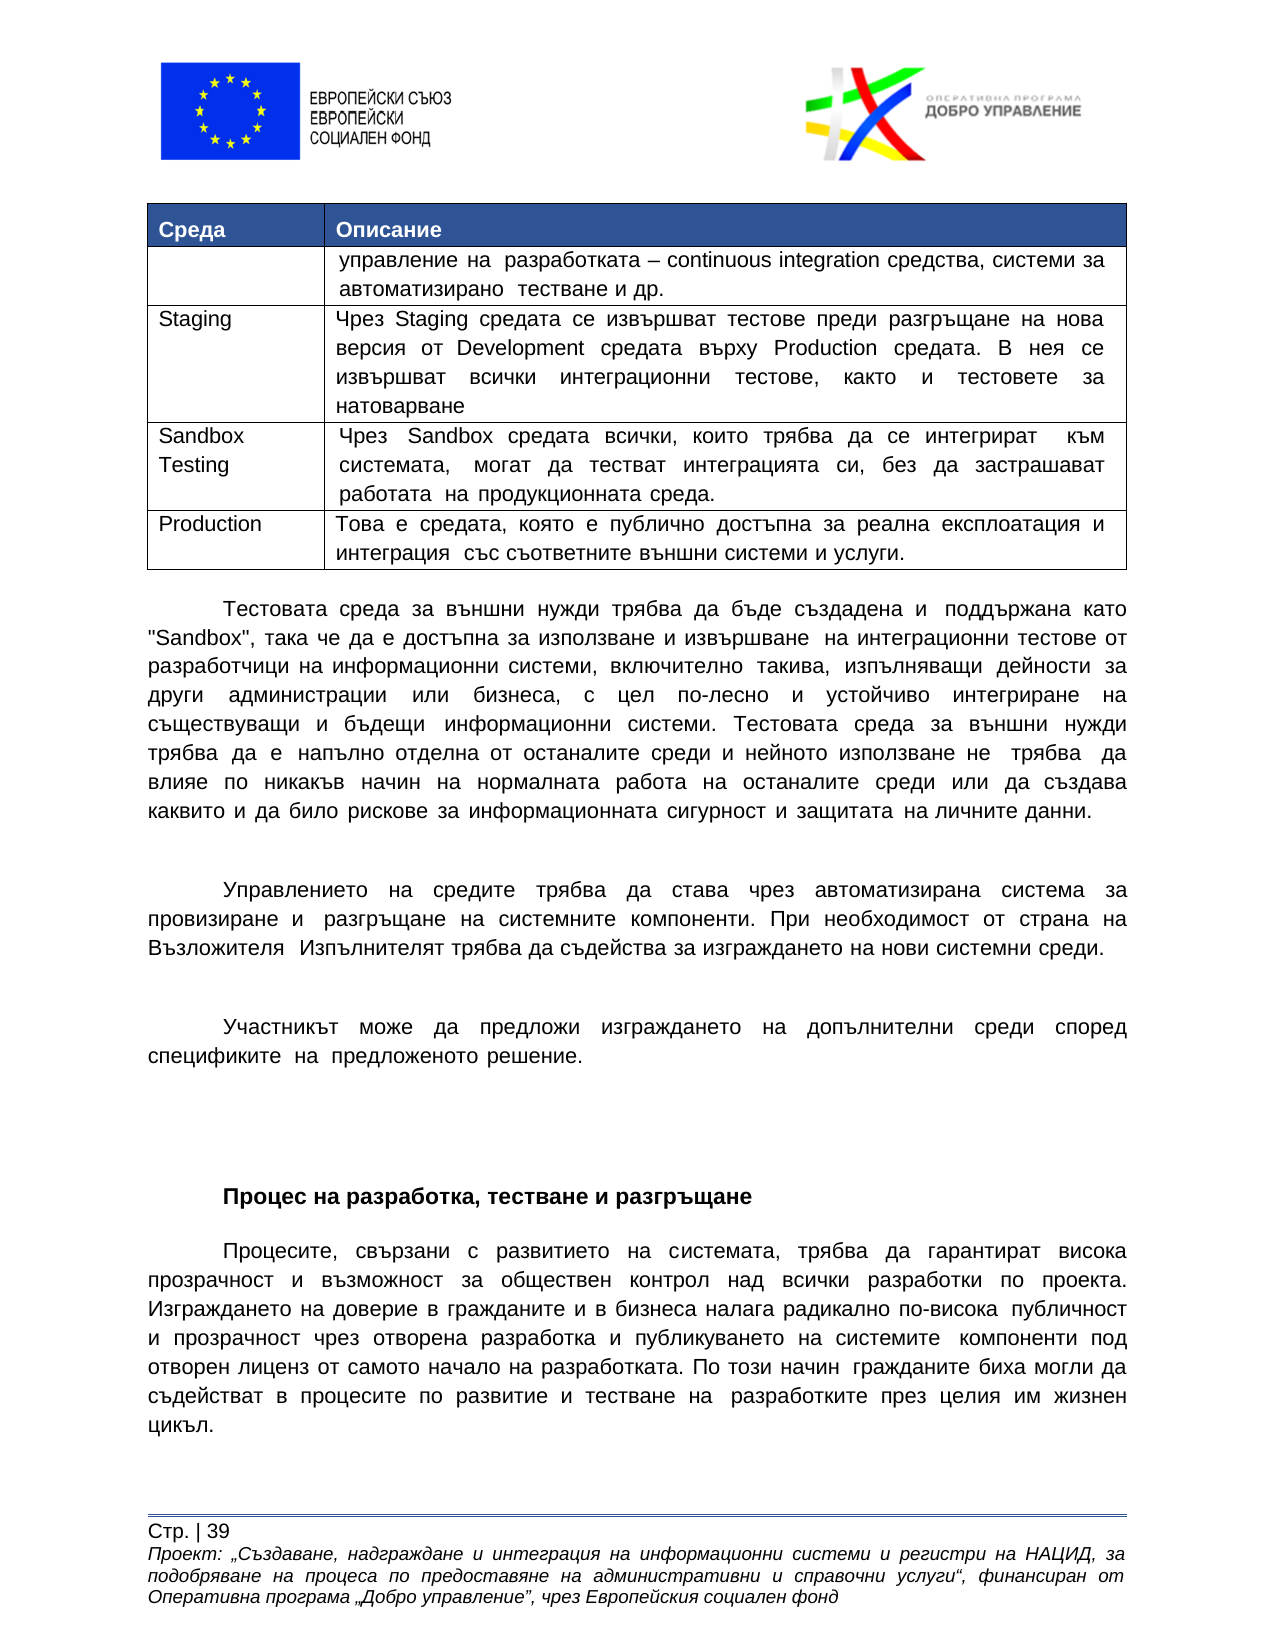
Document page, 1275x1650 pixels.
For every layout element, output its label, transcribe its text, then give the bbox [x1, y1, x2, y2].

subtitle Процес на разработка, тестване и разгръщане [148, 1183, 1127, 1209]
table_cell Чрез Sandbox средата всички, които трябва да се интегрират към системата, могат да тестват интеграцията си, без да застрашават работата на продукционната среда. [325, 423, 1126, 510]
table_cell Production [148, 511, 324, 569]
table_cell [148, 247, 324, 305]
text Участникът може да предложи изграждането на допълнителни среди според спецификите на предложеното решение. [148, 1014, 1127, 1068]
text Тестовата среда за външни нужди трябва да бъде създадена и поддържана като "Sandbox", така че да е достъпна за използване и извършване на интеграционни тестове от разработчици на информационни системи, включително такива, изпълняващи дейности за други администрации или бизнеса, с цел по-лесно и устойчиво интегриране на съществуващи и бъдещи информационни системи. Тестовата среда за външни нужди трябва да е напълно отделна от останалите среди и нейното използване не трябва да влияе по никакъв начин на нормалната работа на останалите среди или да създава каквито и да било рискове за информационната сигурност и защитата на личните данни. [148, 595, 1127, 823]
table_header Описание [325, 204, 1126, 246]
table_cell Чрез Staging средата се извършват тестове преди разгръщане на нова версия от Development средата върху Production средата. В нея се извършват всички интеграционни тестове, както и тестовете за натоварване [325, 306, 1126, 422]
table_cell управление на разработката – continuous integration средства, системи за автоматизирано тестване и др. [325, 247, 1126, 305]
table_cell Staging [148, 306, 324, 422]
text Управлението на средите трябва да става чрез автоматизирана система за провизиране и разгръщане на системните компоненти. При необходимост от страна на Възложителя Изпълнителят трябва да съдейства за изграждането на нови системни среди. [148, 877, 1127, 960]
table_cell Sandbox Testing [148, 423, 324, 510]
table_cell Това е средата, която е публично достъпна за реална експлоатация и интеграция със съответните външни системи и услуги. [325, 511, 1126, 569]
table_header Среда [148, 204, 324, 246]
text Процесите, свързани с развитието на системата, трябва да гарантират висока прозрачност и възможност за обществен контрол над всички разработки по проекта. Изграждането на доверие в гражданите и в бизнеса налага радикално по-висока публичност и прозрачност чрез отворена разработка и публикуването на системите компоненти под отворен лиценз от самото начало на разработката. По този начин гражданите биха могли да съдействат в процесите по развитие и тестване на разработките през целия им жизнен цикъл. [148, 1238, 1127, 1437]
